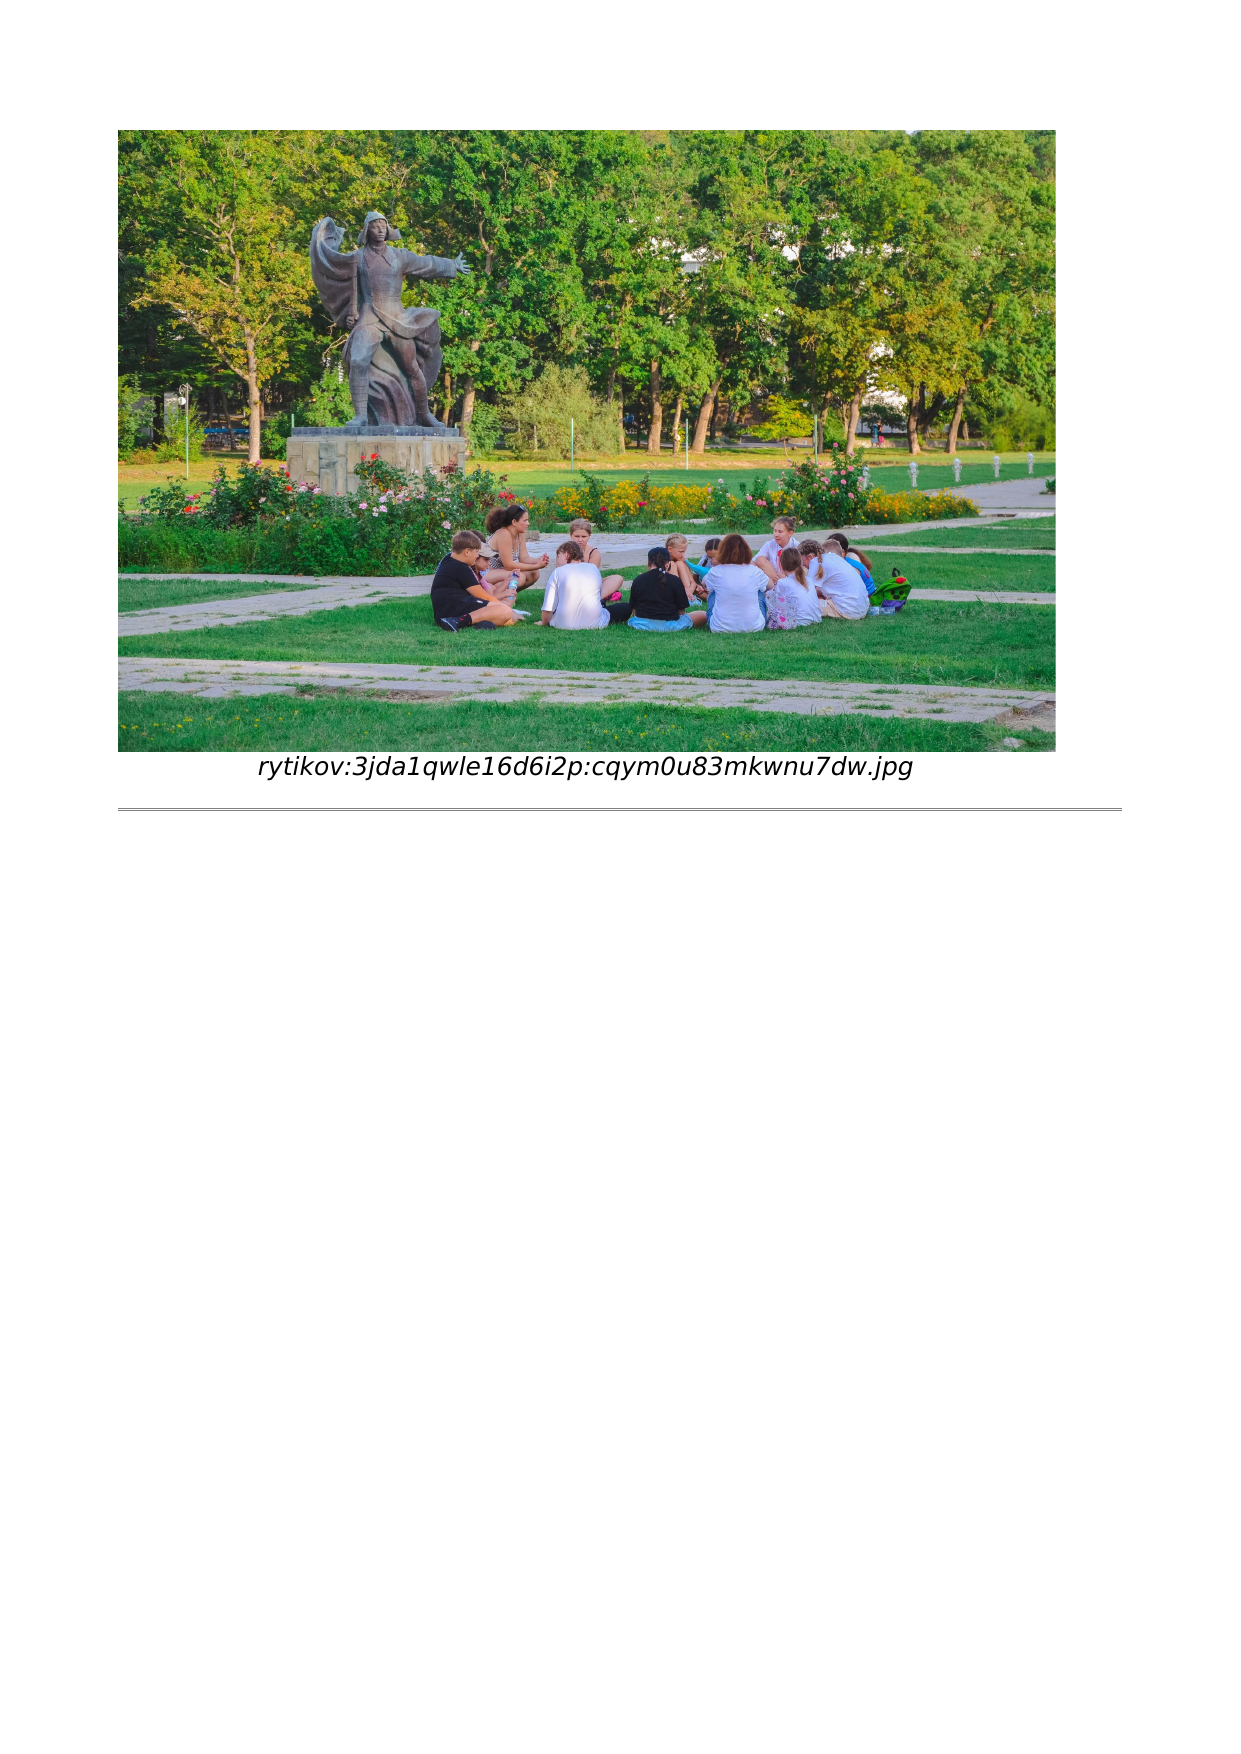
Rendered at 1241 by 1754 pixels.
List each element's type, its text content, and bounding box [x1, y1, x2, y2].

text rytikov:3jda1qwle16d6i2p:cqym0u83mkwnu7dw.jpg [118, 752, 1056, 781]
picture [118, 130, 1056, 752]
